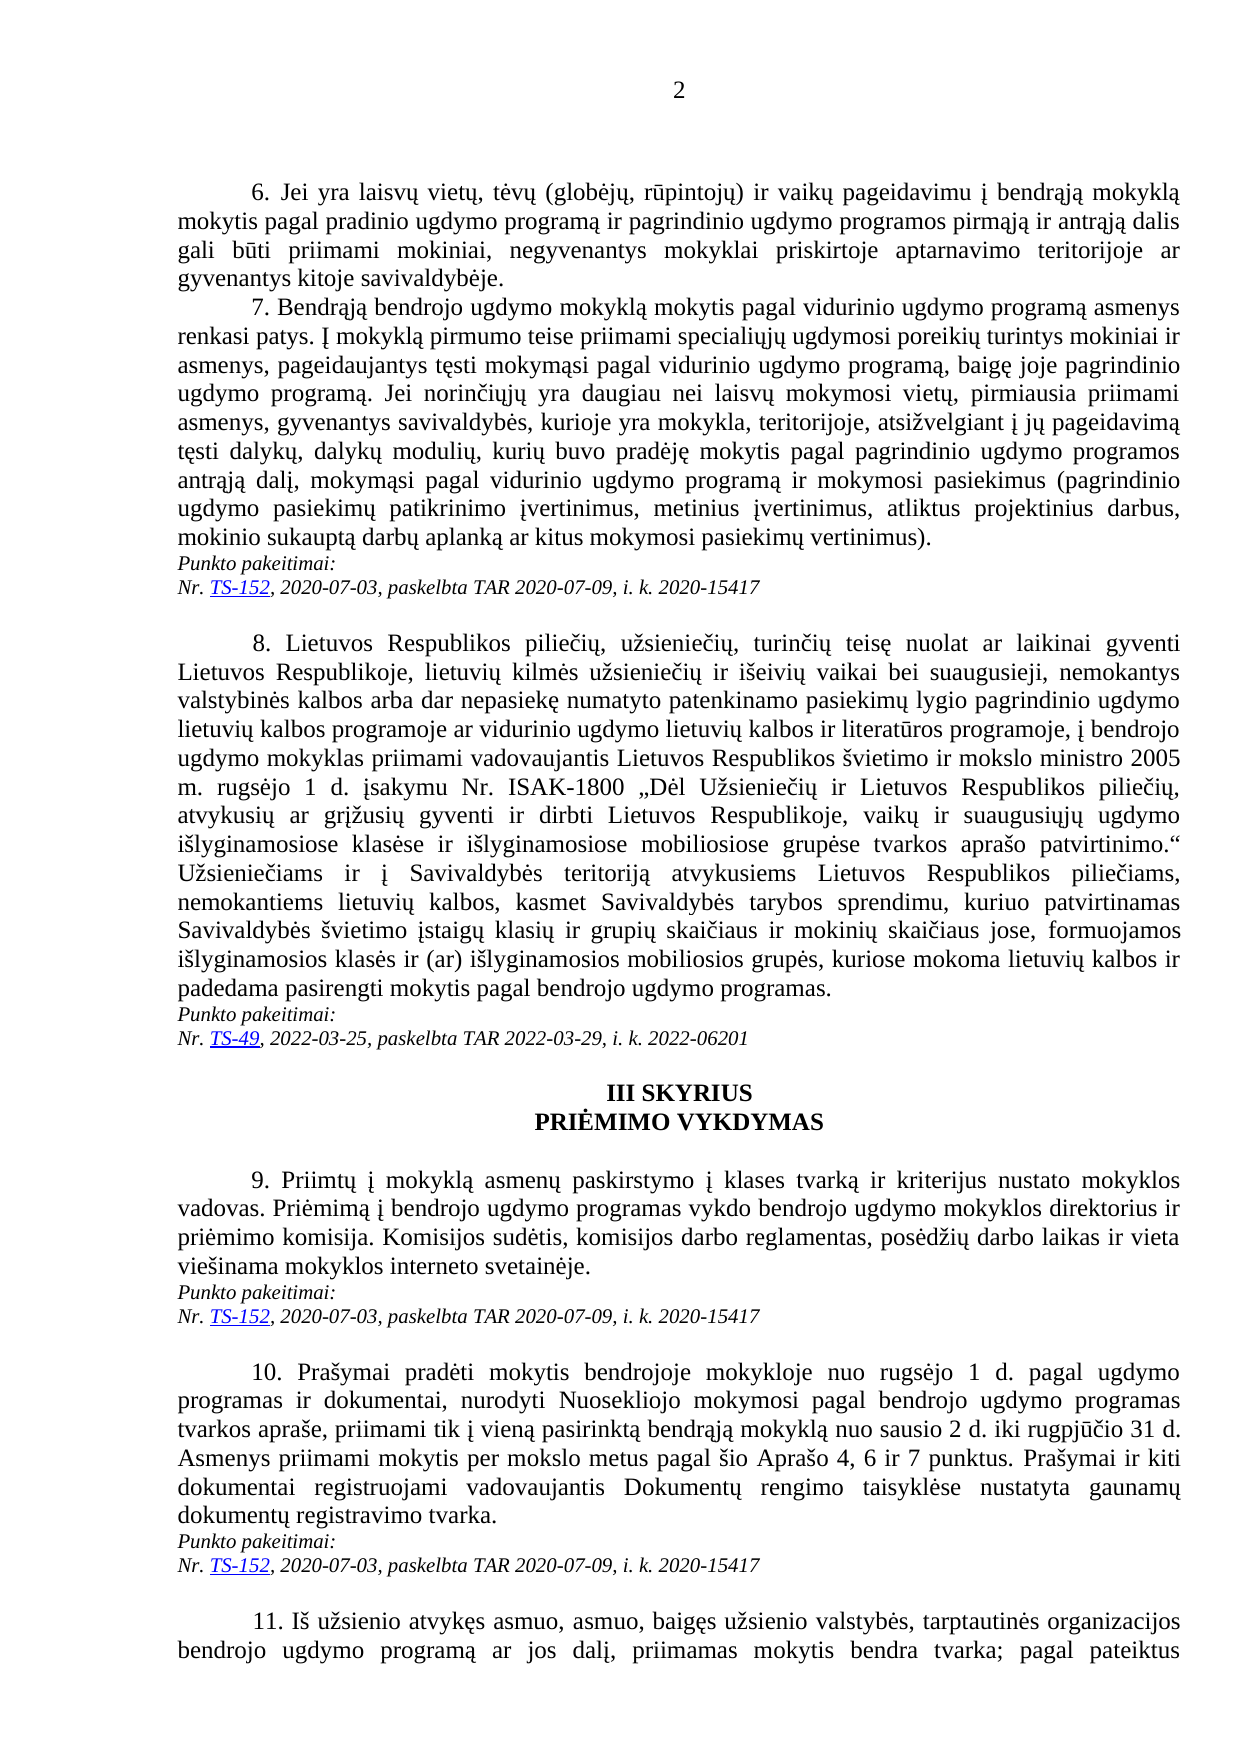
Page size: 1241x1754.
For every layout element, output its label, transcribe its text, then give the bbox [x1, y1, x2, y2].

text Punkto pakeitimai: [177, 1529, 1181, 1553]
text PRIĖMIMO VYKDYMAS [177, 1107, 1181, 1136]
text Punkto pakeitimai: [177, 551, 1181, 575]
text 9. Priimtų į mokyklą asmenų paskirstymo į klases tvarką ir kriterijus nustato mokyklos vadovas. Priėmimą į bendrojo ugdymo programas vykdo bendrojo ugdymo mokyklos direktorius ir priėmimo komisija. Komisijos sudėtis, komisijos darbo reglamentas, posėdžių darbo laikas ir vieta viešinama mokyklos interneto svetainėje. [177, 1165, 1181, 1280]
text Punkto pakeitimai: [177, 1280, 1181, 1304]
text 6. Jei yra laisvų vietų, tėvų (globėjų, rūpintojų) ir vaikų pageidavimu į bendrąją mokyklą mokytis pagal pradinio ugdymo programą ir pagrindinio ugdymo programos pirmąją ir antrąją dalis gali būti priimami mokiniai, negyvenantys mokyklai priskirtoje aptarnavimo teritorijoje ar gyvenantys kitoje savivaldybėje. [177, 177, 1181, 292]
text Nr. TS-152, 2020-07-03, paskelbta TAR 2020-07-09, i. k. 2020-15417 [177, 575, 1181, 599]
text 7. Bendrąją bendrojo ugdymo mokyklą mokytis pagal vidurinio ugdymo programą asmenys renkasi patys. Į mokyklą pirmumo teise priimami specialiųjų ugdymosi poreikių turintys mokiniai ir asmenys, pageidaujantys tęsti mokymąsi pagal vidurinio ugdymo programą, baigę joje pagrindinio ugdymo programą. Jei norinčiųjų yra daugiau nei laisvų mokymosi vietų, pirmiausia priimami asmenys, gyvenantys savivaldybės, kurioje yra mokykla, teritorijoje, atsižvelgiant į jų pageidavimą tęsti dalykų, dalykų modulių, kurių buvo pradėję mokytis pagal pagrindinio ugdymo programos antrąją dalį, mokymąsi pagal vidurinio ugdymo programą ir mokymosi pasiekimus (pagrindinio ugdymo pasiekimų patikrinimo įvertinimus, metinius įvertinimus, atliktus projektinius darbus, mokinio sukauptą darbų aplanką ar kitus mokymosi pasiekimų vertinimus). [177, 292, 1181, 551]
text Nr. TS-152, 2020-07-03, paskelbta TAR 2020-07-09, i. k. 2020-15417 [177, 1304, 1181, 1328]
text III SKYRIUS [177, 1078, 1181, 1107]
text 10. Prašymai pradėti mokytis bendrojoje mokykloje nuo rugsėjo 1 d. pagal ugdymo programas ir dokumentai, nurodyti Nuosekliojo mokymosi pagal bendrojo ugdymo programas tvarkos apraše, priimami tik į vieną pasirinktą bendrąją mokyklą nuo sausio 2 d. iki rugpjūčio 31 d. Asmenys priimami mokytis per mokslo metus pagal šio Aprašo 4, 6 ir 7 punktus. Prašymai ir kiti dokumentai registruojami vadovaujantis Dokumentų rengimo taisyklėse nustatyta gaunamų dokumentų registravimo tvarka. [177, 1357, 1181, 1529]
text 11. Iš užsienio atvykęs asmuo, asmuo, baigęs užsienio valstybės, tarptautinės organizacijos bendrojo ugdymo programą ar jos dalį, priimamas mokytis bendra tvarka; pagal pateiktus [177, 1606, 1181, 1663]
text Punkto pakeitimai: [177, 1002, 1181, 1026]
text Nr. TS-49, 2022-03-25, paskelbta TAR 2022-03-29, i. k. 2022-06201 [177, 1026, 1181, 1050]
text Nr. TS-152, 2020-07-03, paskelbta TAR 2020-07-09, i. k. 2020-15417 [177, 1553, 1181, 1577]
text 8. Lietuvos Respublikos piliečių, užsieniečių, turinčių teisę nuolat ar laikinai gyventi Lietuvos Respublikoje, lietuvių kilmės užsieniečių ir išeivių vaikai bei suaugusieji, nemokantys valstybinės kalbos arba dar nepasiekę numatyto patenkinamo pasiekimų lygio pagrindinio ugdymo lietuvių kalbos programoje ar vidurinio ugdymo lietuvių kalbos ir literatūros programoje, į bendrojo ugdymo mokyklas priimami vadovaujantis Lietuvos Respublikos švietimo ir mokslo ministro 2005 m. rugsėjo 1 d. įsakymu Nr. ISAK-1800 „Dėl Užsieniečių ir Lietuvos Respublikos piliečių, atvykusių ar grįžusių gyventi ir dirbti Lietuvos Respublikoje, vaikų ir suaugusiųjų ugdymo išlyginamosiose klasėse ir išlyginamosiose mobiliosiose grupėse tvarkos aprašo patvirtinimo.“ Užsieniečiams ir į Savivaldybės teritoriją atvykusiems Lietuvos Respublikos piliečiams, nemokantiems lietuvių kalbos, kasmet Savivaldybės tarybos sprendimu, kuriuo patvirtinamas Savivaldybės švietimo įstaigų klasių ir grupių skaičiaus ir mokinių skaičiaus jose, formuojamos išlyginamosios klasės ir (ar) išlyginamosios mobiliosios grupės, kuriose mokoma lietuvių kalbos ir padedama pasirengti mokytis pagal bendrojo ugdymo programas. [177, 628, 1181, 1002]
